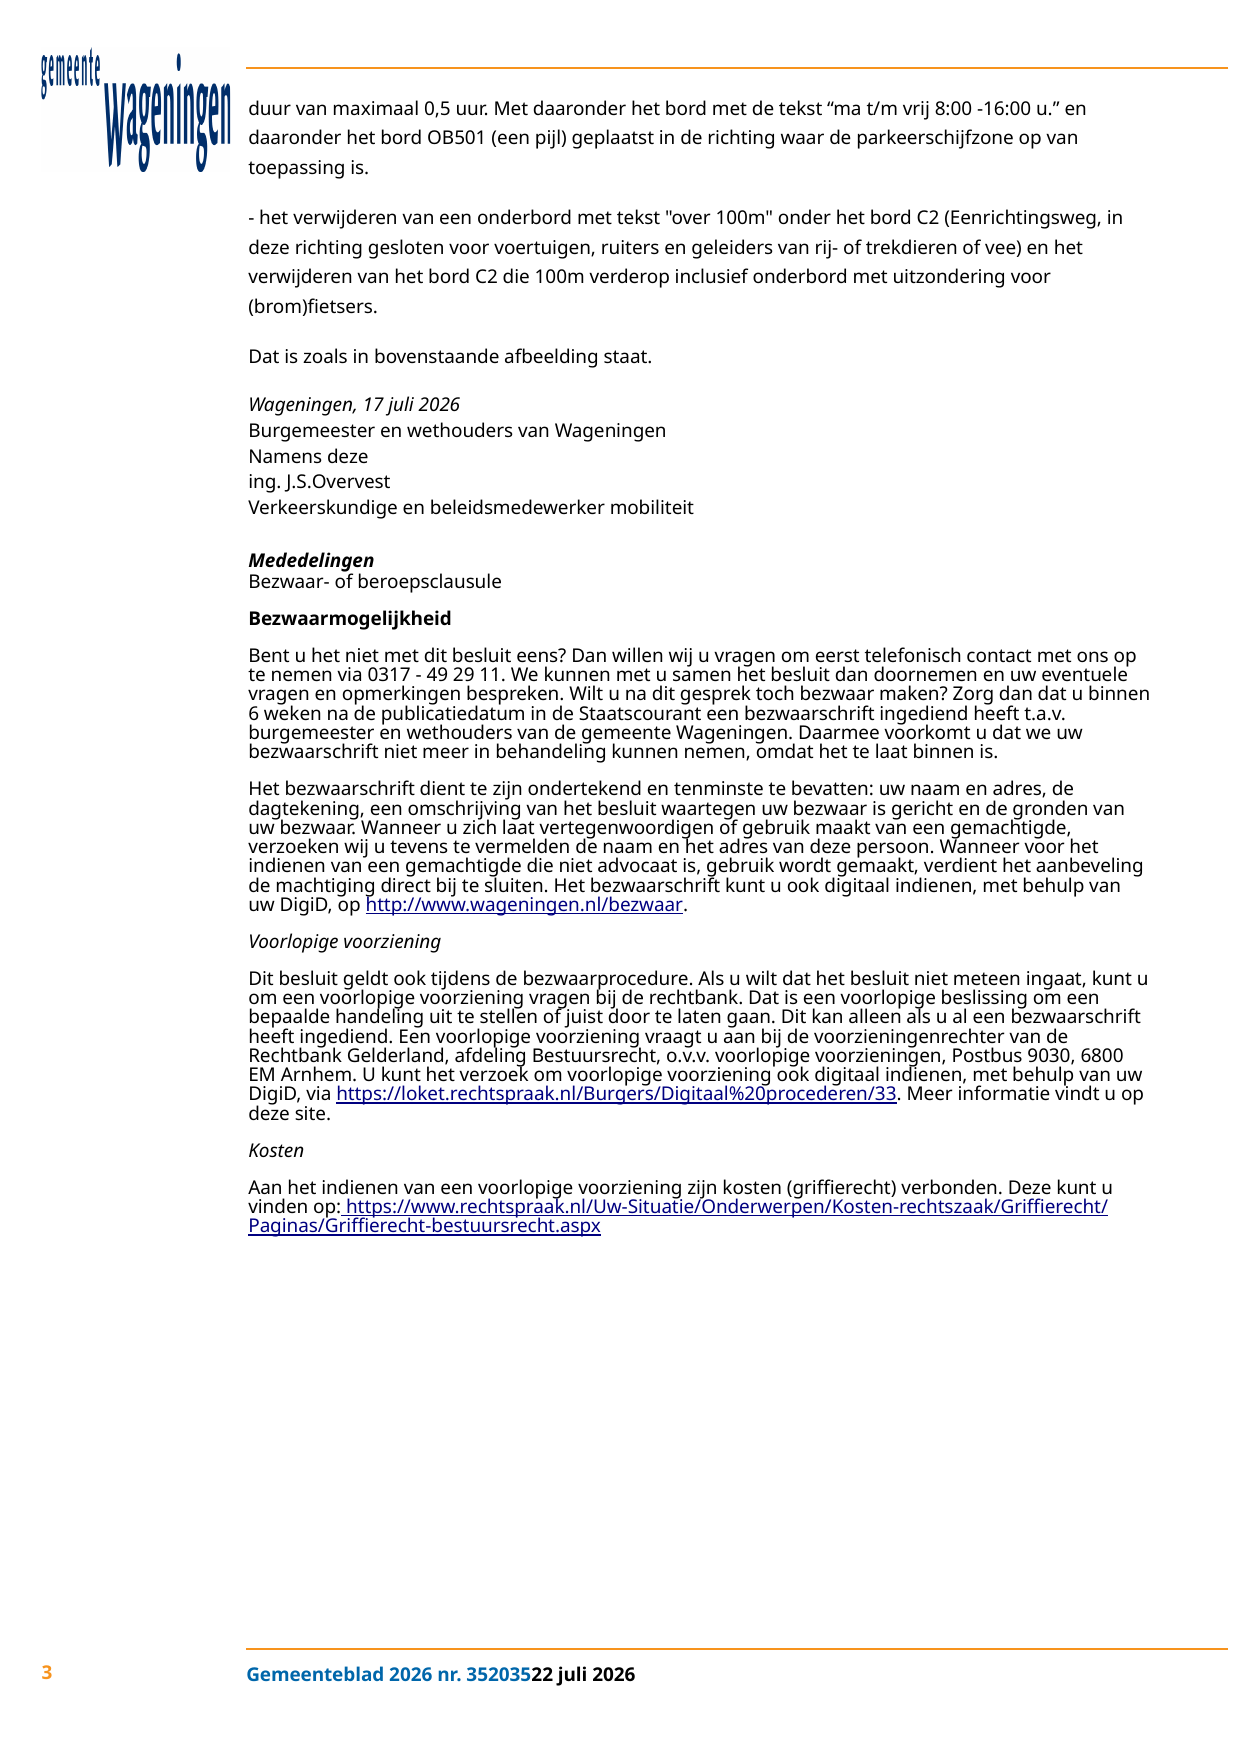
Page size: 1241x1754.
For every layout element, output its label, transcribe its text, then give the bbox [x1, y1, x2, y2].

text ing. J.S.Overvest [248, 468, 1152, 494]
text Wageningen, 17 juli 2026 [248, 391, 1152, 417]
text Burgemeester en wethouders van Wageningen [248, 417, 1152, 443]
text Bezwaar- of beroepsclausule [248, 573, 1152, 592]
text Verkeerskundige en beleidsmedewerker mobiliteit [248, 494, 1152, 520]
picture [41, 47, 231, 172]
text Bent u het niet met dit besluit eens? Dan willen wij u vragen om eerst telefonisch contact met ons op te nemen via 0317 - 49 29 11. We kunnen met u samen het besluit dan doornemen en uw eventuele vragen en opmerkingen bespreken. Wilt u na dit gesprek toch bezwaar maken? Zorg dan dat u binnen 6 weken na de publicatiedatum in de Staatscourant een bezwaarschrift ingediend heeft t.a.v. burgemeester en wethouders van de gemeente Wageningen. Daarmee voorkomt u dat we uw bezwaarschrift niet meer in behandeling kunnen nemen, omdat het te laat binnen is. [248, 647, 1152, 762]
text duur van maximaal 0,5 uur. Met daaronder het bord met de tekst “ma t/m vrij 8:00 -16:00 u.” en daaronder het bord OB501 (een pijl) geplaatst in de richting waar de parkeerschijfzone op van toepassing is. [248, 95, 1152, 180]
text Kosten [248, 1142, 1152, 1161]
text Het bezwaarschrift dient te zijn ondertekend en tenminste te bevatten: uw naam en adres, de dagtekening, een omschrijving van het besluit waartegen uw bezwaar is gericht en de gronden van uw bezwaar. Wanneer u zich laat vertegenwoordigen of gebruik maakt van een gemachtigde, verzoeken wij u tevens te vermelden de naam en het adres van deze persoon. Wanneer voor het indienen van een gemachtigde die niet advocaat is, gebruik wordt gemaakt, verdient het aanbeveling de machtiging direct bij te sluiten. Het bezwaarschrift kunt u ook digitaal indienen, met behulp van uw DigiD, op http://www.wageningen.nl/bezwaar. [248, 780, 1152, 915]
text Dat is zoals in bovenstaande afbeelding staat. [248, 343, 1152, 369]
text Namens deze [248, 443, 1152, 468]
text Voorlopige voorziening [248, 933, 1152, 952]
text Dit besluit geldt ook tijdens de bezwaarprocedure. Als u wilt dat het besluit niet meteen ingaat, kunt u om een voorlopige voorziening vragen bij de rechtbank. Dat is een voorlopige beslissing om een bepaalde handeling uit te stellen of juist door te laten gaan. Dit kan alleen als u al een bezwaarschrift heeft ingediend. Een voorlopige voorziening vraagt u aan bij de voorzieningenrechter van de Rechtbank Gelderland, afdeling Bestuursrecht, o.v.v. voorlopige voorzieningen, Postbus 9030, 6800 EM Arnhem. U kunt het verzoek om voorlopige voorziening ook digitaal indienen, met behulp van uw DigiD, via https://loket.rechtspraak.nl/Burgers/Digitaal%20procederen/33. Meer informatie vindt u op deze site. [248, 970, 1152, 1124]
text Aan het indienen van een voorlopige voorziening zijn kosten (griffierecht) verbonden. Deze kunt u vinden op: https://www.rechtspraak.nl/Uw-Situatie/Onderwerpen/Kosten-rechtszaak/Griffierecht/Paginas/Griffierecht-bestuursrecht.aspx [248, 1179, 1152, 1236]
text - het verwijderen van een onderbord met tekst "over 100m" onder het bord C2 (Eenrichtingsweg, in deze richting gesloten voor voertuigen, ruiters en geleiders van rij- of trekdieren of vee) en het verwijderen van het bord C2 die 100m verderop inclusief onderbord met uitzondering voor (brom)fietsers. [248, 204, 1152, 319]
text Mededelingen [248, 547, 1152, 573]
text Bezwaarmogelijkheid [248, 610, 1152, 629]
